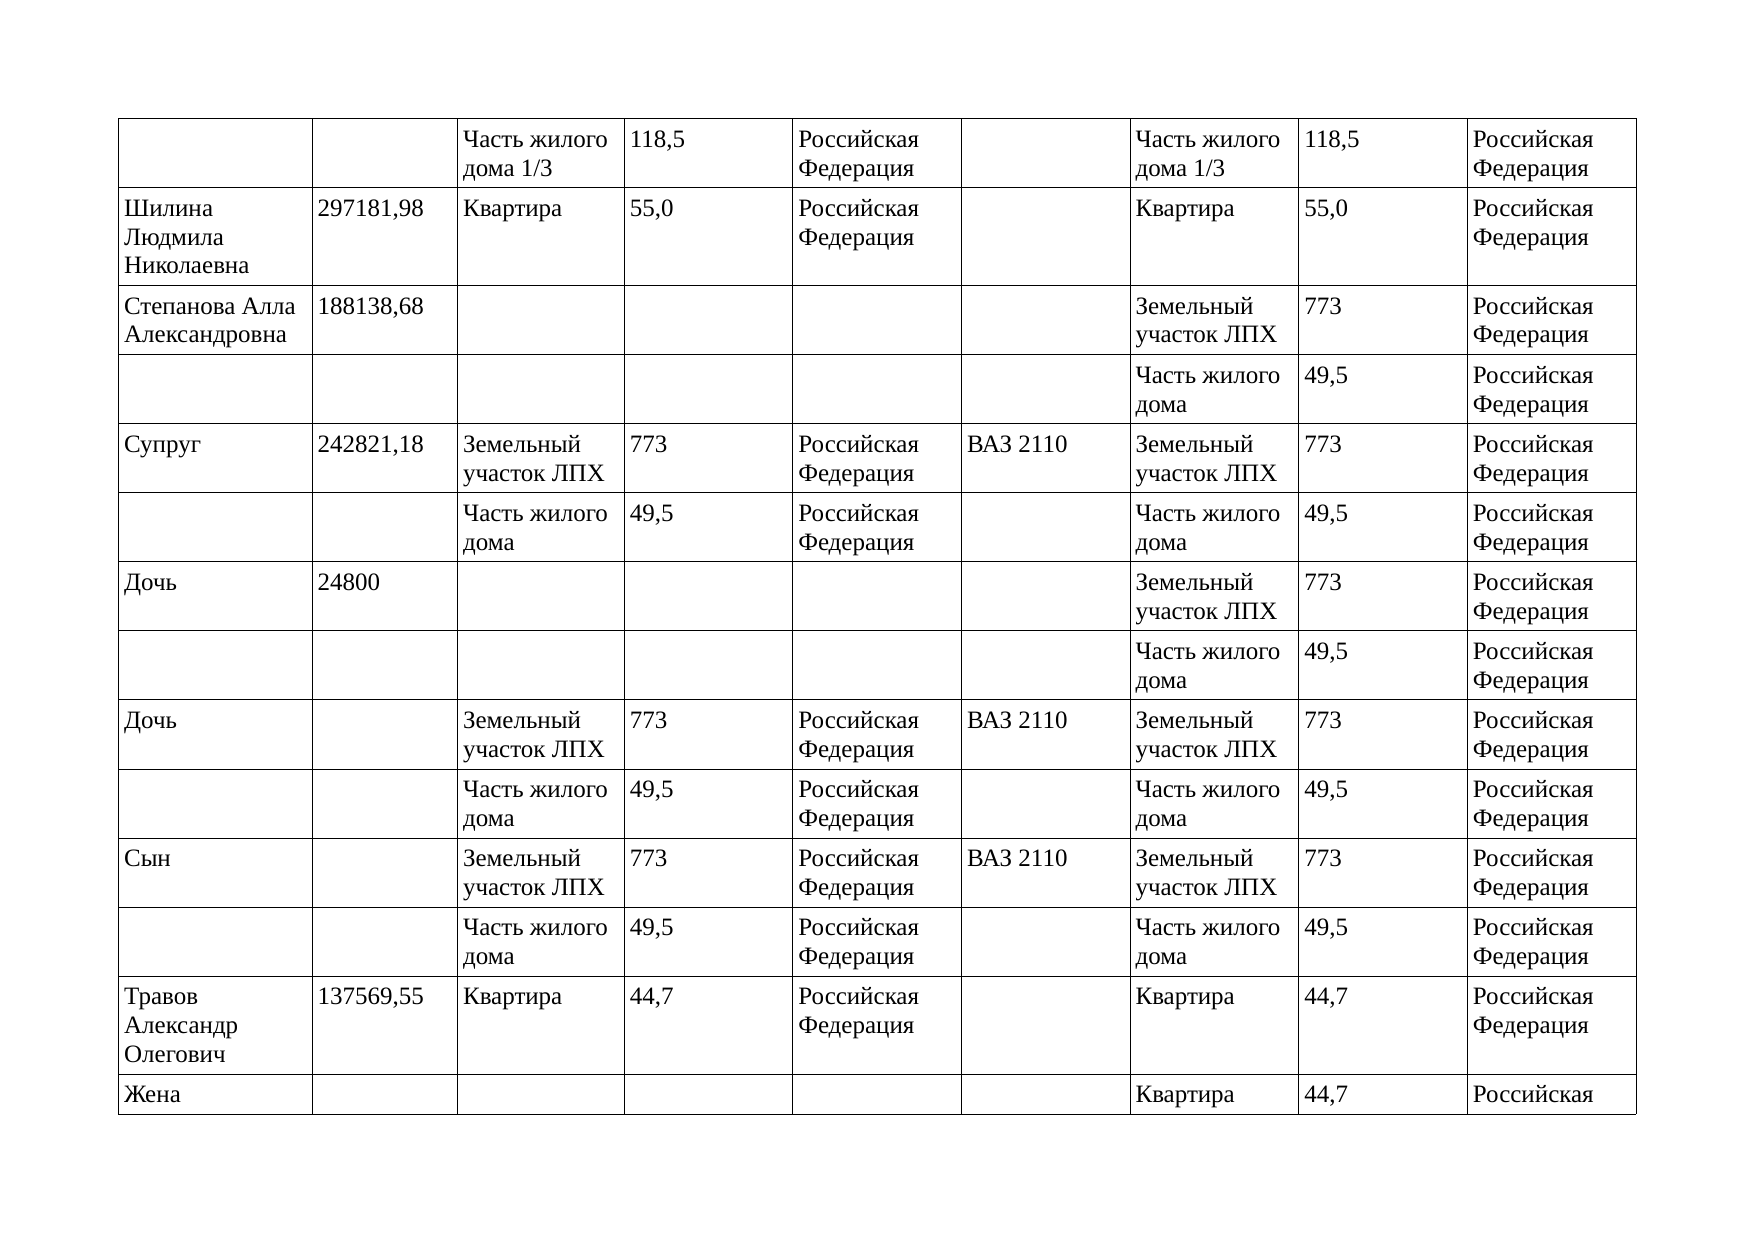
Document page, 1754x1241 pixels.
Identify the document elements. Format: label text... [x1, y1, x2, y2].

table_cell ВАЗ 2110 [962, 839, 1130, 907]
table_cell [458, 562, 624, 630]
table_cell 773 [1299, 424, 1467, 492]
table_cell Земельный участок ЛПХ [1131, 839, 1298, 907]
table_cell [119, 631, 312, 699]
table_cell Земельный участок ЛПХ [1131, 424, 1298, 492]
table_cell [313, 355, 457, 423]
table_cell Российская Федерация [1468, 562, 1636, 630]
table_cell 242821,18 [313, 424, 457, 492]
table_cell Российская Федерация [1468, 908, 1636, 976]
table_cell Российская Федерация [793, 119, 961, 187]
table_cell Российская Федерация [793, 188, 961, 285]
table_cell Российская Федерация [1468, 700, 1636, 768]
table_cell Квартира [1131, 188, 1298, 285]
table_cell [962, 562, 1130, 630]
table_cell [962, 631, 1130, 699]
table_cell [793, 286, 961, 354]
table_cell 49,5 [1299, 355, 1467, 423]
table_cell [313, 770, 457, 837]
table_cell Квартира [458, 188, 624, 285]
table_cell [793, 631, 961, 699]
table_cell [962, 286, 1130, 354]
table_cell Российская Федерация [1468, 286, 1636, 354]
table_cell 773 [1299, 700, 1467, 768]
table_cell 49,5 [625, 493, 792, 561]
table_cell Земельный участок ЛПХ [458, 839, 624, 907]
table_cell Дочь [119, 562, 312, 630]
table_cell Степанова Алла Александровна [119, 286, 312, 354]
table_cell [313, 1075, 457, 1114]
table_cell [962, 493, 1130, 561]
table_cell 49,5 [625, 908, 792, 976]
table_cell Дочь [119, 700, 312, 768]
table_cell Российская Федерация [1468, 119, 1636, 187]
table_cell Российская Федерация [1468, 631, 1636, 699]
table_cell 49,5 [1299, 770, 1467, 837]
table_cell 137569,55 [313, 977, 457, 1073]
table_cell Супруг [119, 424, 312, 492]
table_cell 188138,68 [313, 286, 457, 354]
table_cell 49,5 [1299, 908, 1467, 976]
table_cell Травов Александр Олегович [119, 977, 312, 1073]
table_cell 118,5 [1299, 119, 1467, 187]
table_cell 55,0 [1299, 188, 1467, 285]
table_cell [962, 977, 1130, 1073]
table_cell Российская Федерация [793, 424, 961, 492]
table_cell Земельный участок ЛПХ [1131, 286, 1298, 354]
table_cell Российская Федерация [1468, 770, 1636, 837]
table_cell Часть жилого дома [1131, 908, 1298, 976]
table_cell 773 [1299, 562, 1467, 630]
table_cell [793, 1075, 961, 1114]
table_cell [962, 355, 1130, 423]
table_cell [313, 908, 457, 976]
table_cell [962, 1075, 1130, 1114]
table_cell [119, 770, 312, 837]
table_cell Земельный участок ЛПХ [458, 700, 624, 768]
table_cell [625, 562, 792, 630]
table_cell Часть жилого дома [458, 908, 624, 976]
table_cell 44,7 [1299, 1075, 1467, 1114]
table_cell [119, 493, 312, 561]
table_cell 44,7 [625, 977, 792, 1073]
table_cell Российская Федерация [1468, 493, 1636, 561]
table_cell [458, 286, 624, 354]
table_cell Земельный участок ЛПХ [1131, 700, 1298, 768]
table_cell [119, 119, 312, 187]
table_cell [313, 839, 457, 907]
table_cell [313, 493, 457, 561]
table_cell Квартира [1131, 977, 1298, 1073]
table_cell [119, 908, 312, 976]
table_cell 773 [1299, 286, 1467, 354]
table_cell Квартира [458, 977, 624, 1073]
table_cell 49,5 [1299, 631, 1467, 699]
table_cell Российская Федерация [1468, 839, 1636, 907]
table_cell Часть жилого дома [1131, 493, 1298, 561]
table_cell Шилина Людмила Николаевна [119, 188, 312, 285]
table_cell 773 [625, 839, 792, 907]
table_cell Российская [1468, 1075, 1636, 1114]
table_cell 773 [625, 424, 792, 492]
table_cell [793, 355, 961, 423]
table_cell Российская Федерация [1468, 424, 1636, 492]
table_cell ВАЗ 2110 [962, 424, 1130, 492]
table_cell 55,0 [625, 188, 792, 285]
table_cell Земельный участок ЛПХ [458, 424, 624, 492]
table_cell 297181,98 [313, 188, 457, 285]
table_cell Часть жилого дома [1131, 355, 1298, 423]
table_cell [962, 770, 1130, 837]
table_cell 118,5 [625, 119, 792, 187]
table_cell Жена [119, 1075, 312, 1114]
table_cell Часть жилого дома 1/3 [1131, 119, 1298, 187]
table_cell Российская Федерация [1468, 188, 1636, 285]
table_cell [625, 355, 792, 423]
table_cell Российская Федерация [793, 908, 961, 976]
table_cell Часть жилого дома [1131, 770, 1298, 837]
table_cell Российская Федерация [793, 700, 961, 768]
table_cell Часть жилого дома [458, 770, 624, 837]
table_cell [625, 286, 792, 354]
table_cell Часть жилого дома [458, 493, 624, 561]
table_cell Российская Федерация [793, 977, 961, 1073]
table_cell Сын [119, 839, 312, 907]
table_cell [625, 631, 792, 699]
table_cell [625, 1075, 792, 1114]
table_cell [313, 700, 457, 768]
table_cell Российская Федерация [1468, 977, 1636, 1073]
table_cell [458, 631, 624, 699]
table_cell [458, 355, 624, 423]
table_cell [119, 355, 312, 423]
table_cell Квартира [1131, 1075, 1298, 1114]
table_cell 773 [625, 700, 792, 768]
table_cell 24800 [313, 562, 457, 630]
table_cell Российская Федерация [793, 493, 961, 561]
table_cell 773 [1299, 839, 1467, 907]
table_cell [962, 908, 1130, 976]
table_cell 44,7 [1299, 977, 1467, 1073]
table_cell Часть жилого дома 1/3 [458, 119, 624, 187]
table_cell [313, 631, 457, 699]
table_cell [962, 188, 1130, 285]
table_cell [313, 119, 457, 187]
table_cell 49,5 [1299, 493, 1467, 561]
table_cell [458, 1075, 624, 1114]
table_cell 49,5 [625, 770, 792, 837]
table_cell [962, 119, 1130, 187]
table_cell Часть жилого дома [1131, 631, 1298, 699]
table_cell [793, 562, 961, 630]
table_cell Земельный участок ЛПХ [1131, 562, 1298, 630]
table_cell Российская Федерация [793, 839, 961, 907]
table_cell Российская Федерация [793, 770, 961, 837]
table_cell Российская Федерация [1468, 355, 1636, 423]
table_cell ВАЗ 2110 [962, 700, 1130, 768]
